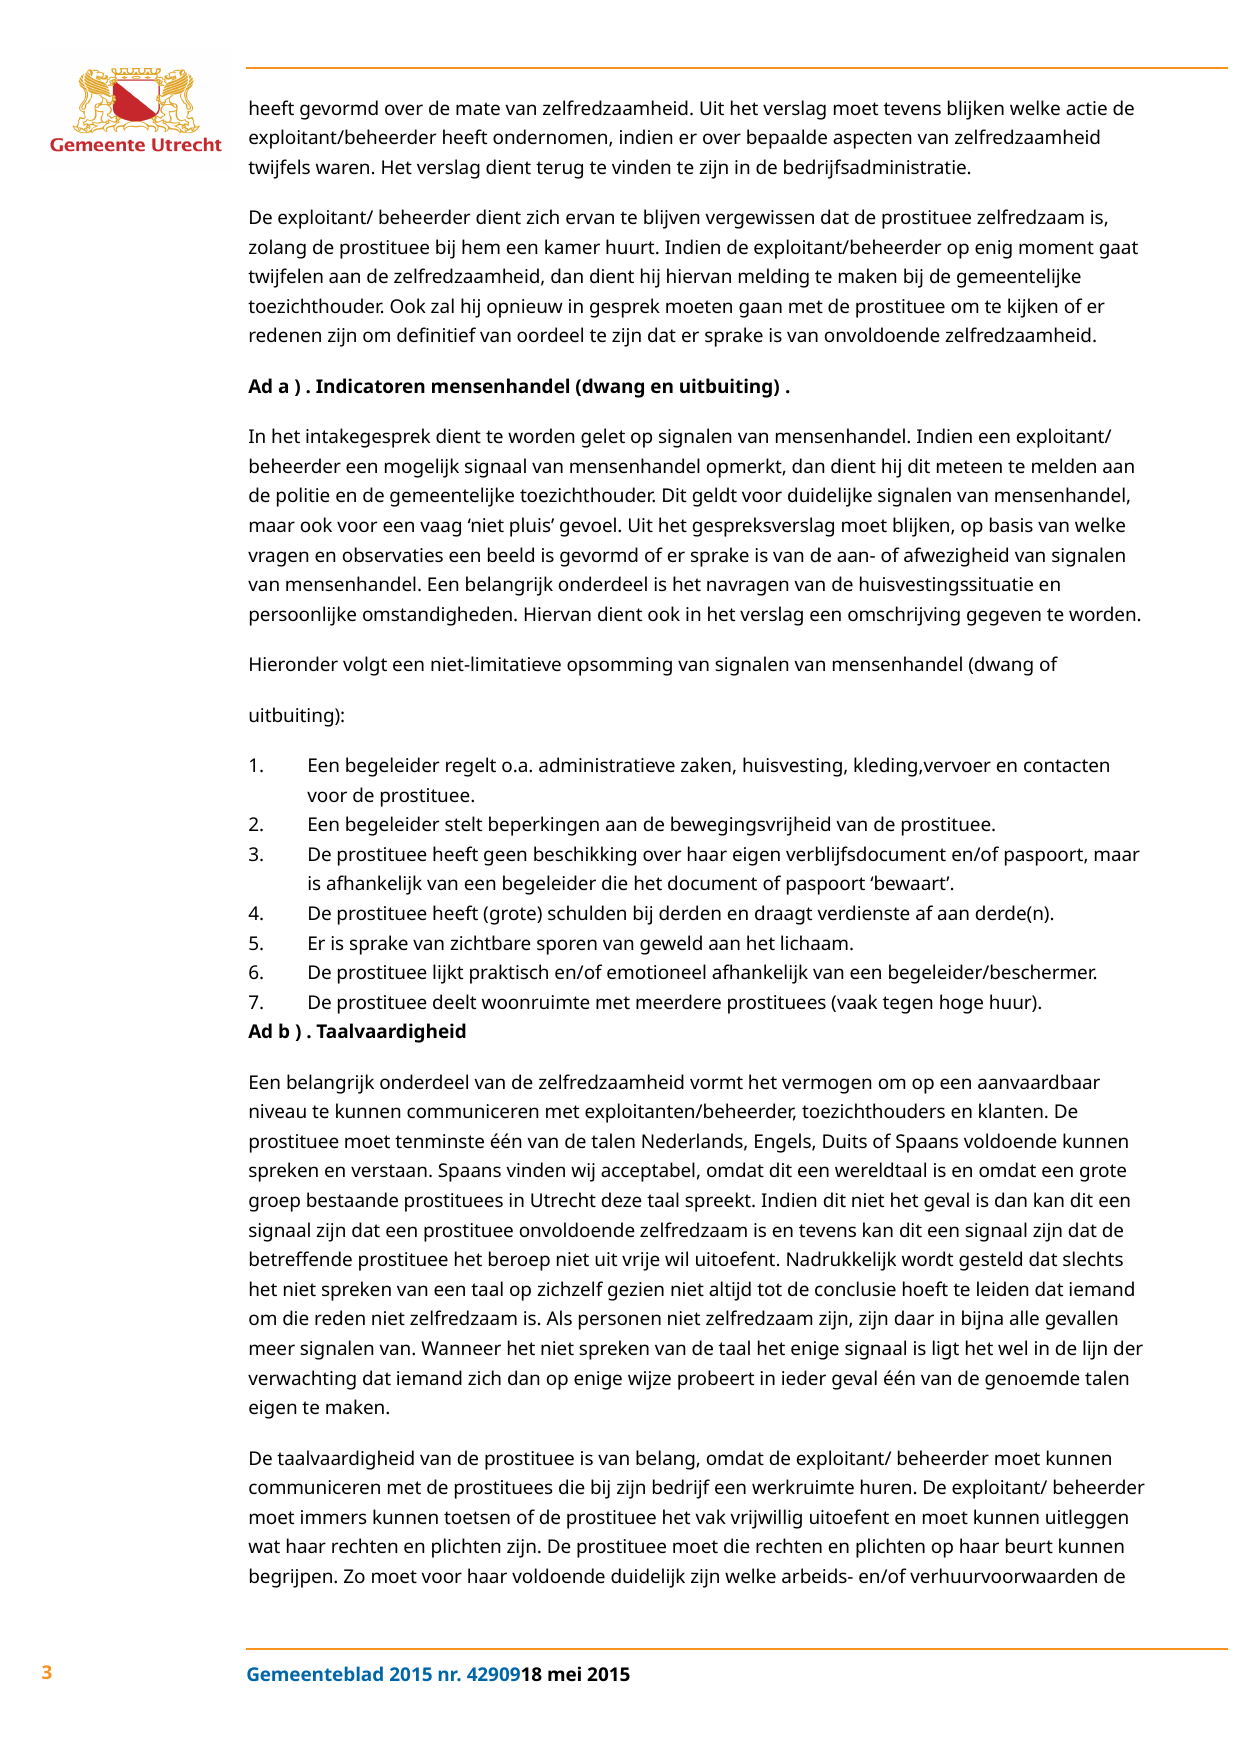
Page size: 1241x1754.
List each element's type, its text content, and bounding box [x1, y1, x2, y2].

text uitbuiting): [248, 702, 1152, 728]
list Een begeleider stelt beperkingen aan de bewegingsvrijheid van de prostituee. [248, 811, 1152, 837]
text heeft gevormd over de mate van zelfredzaamheid. Uit het verslag moet tevens blijken welke actie de exploitant/beheerder heeft ondernomen, indien er over bepaalde aspecten van zelfredzaamheid twijfels waren. Het verslag dient terug te vinden te zijn in de bedrijfsadministratie. [248, 95, 1152, 180]
text Ad b ) . Taalvaardigheid [248, 1018, 1152, 1044]
list Een begeleider regelt o.a. administratieve zaken, huisvesting, kleding,vervoer en contacten voor de prostituee. [248, 752, 1152, 808]
text De exploitant/ beheerder dient zich ervan te blijven vergewissen dat de prostituee zelfredzaam is, zolang de prostituee bij hem een kamer huurt. Indien de exploitant/beheerder op enig moment gaat twijfelen aan de zelfredzaamheid, dan dient hij hiervan melding te maken bij de gemeentelijke toezichthouder. Ook zal hij opnieuw in gesprek moeten gaan met de prostituee om te kijken of er redenen zijn om definitief van oordeel te zijn dat er sprake is van onvoldoende zelfredzaamheid. [248, 204, 1152, 348]
text De taalvaardigheid van de prostituee is van belang, omdat de exploitant/ beheerder moet kunnen communiceren met de prostituees die bij zijn bedrijf een werkruimte huren. De exploitant/ beheerder moet immers kunnen toetsen of de prostituee het vak vrijwillig uitoefent en moet kunnen uitleggen wat haar rechten en plichten zijn. De prostituee moet die rechten en plichten op haar beurt kunnen begrijpen. Zo moet voor haar voldoende duidelijk zijn welke arbeids- en/of verhuurvoorwaarden de [248, 1445, 1152, 1589]
list De prostituee lijkt praktisch en/of emotioneel afhankelijk van een begeleider/beschermer. [248, 959, 1152, 985]
text Ad a ) . Indicatoren mensenhandel (dwang en uitbuiting) . [248, 373, 1152, 399]
list De prostituee heeft (grote) schulden bij derden en draagt verdienste af aan derde(n). [248, 900, 1152, 926]
list De prostituee deelt woonruimte met meerdere prostituees (vaak tegen hoge huur). [248, 989, 1152, 1015]
picture [41, 47, 231, 172]
text Hieronder volgt een niet-limitatieve opsomming van signalen van mensenhandel (dwang of [248, 651, 1152, 677]
text In het intakegesprek dient te worden gelet op signalen van mensenhandel. Indien een exploitant/ beheerder een mogelijk signaal van mensenhandel opmerkt, dan dient hij dit meteen te melden aan de politie en de gemeentelijke toezichthouder. Dit geldt voor duidelijke signalen van mensenhandel, maar ook voor een vaag ‘niet pluis’ gevoel. Uit het gespreksverslag moet blijken, op basis van welke vragen en observaties een beeld is gevormd of er sprake is van de aan- of afwezigheid van signalen van mensenhandel. Een belangrijk onderdeel is het navragen van de huisvestingssituatie en persoonlijke omstandigheden. Hiervan dient ook in het verslag een omschrijving gegeven te worden. [248, 423, 1152, 627]
list Er is sprake van zichtbare sporen van geweld aan het lichaam. [248, 930, 1152, 956]
text Een belangrijk onderdeel van de zelfredzaamheid vormt het vermogen om op een aanvaardbaar niveau te kunnen communiceren met exploitanten/beheerder, toezichthouders en klanten. De prostituee moet tenminste één van de talen Nederlands, Engels, Duits of Spaans voldoende kunnen spreken en verstaan. Spaans vinden wij acceptabel, omdat dit een wereldtaal is en omdat een grote groep bestaande prostituees in Utrecht deze taal spreekt. Indien dit niet het geval is dan kan dit een signaal zijn dat een prostituee onvoldoende zelfredzaam is en tevens kan dit een signaal zijn dat de betreffende prostituee het beroep niet uit vrije wil uitoefent. Nadrukkelijk wordt gesteld dat slechts het niet spreken van een taal op zichzelf gezien niet altijd tot de conclusie hoeft te leiden dat iemand om die reden niet zelfredzaam is. Als personen niet zelfredzaam zijn, zijn daar in bijna alle gevallen meer signalen van. Wanneer het niet spreken van de taal het enige signaal is ligt het wel in de lijn der verwachting dat iemand zich dan op enige wijze probeert in ieder geval één van de genoemde talen eigen te maken. [248, 1069, 1152, 1420]
list De prostituee heeft geen beschikking over haar eigen verblijfsdocument en/of paspoort, maar is afhankelijk van een begeleider die het document of paspoort ‘bewaart’. [248, 841, 1152, 896]
